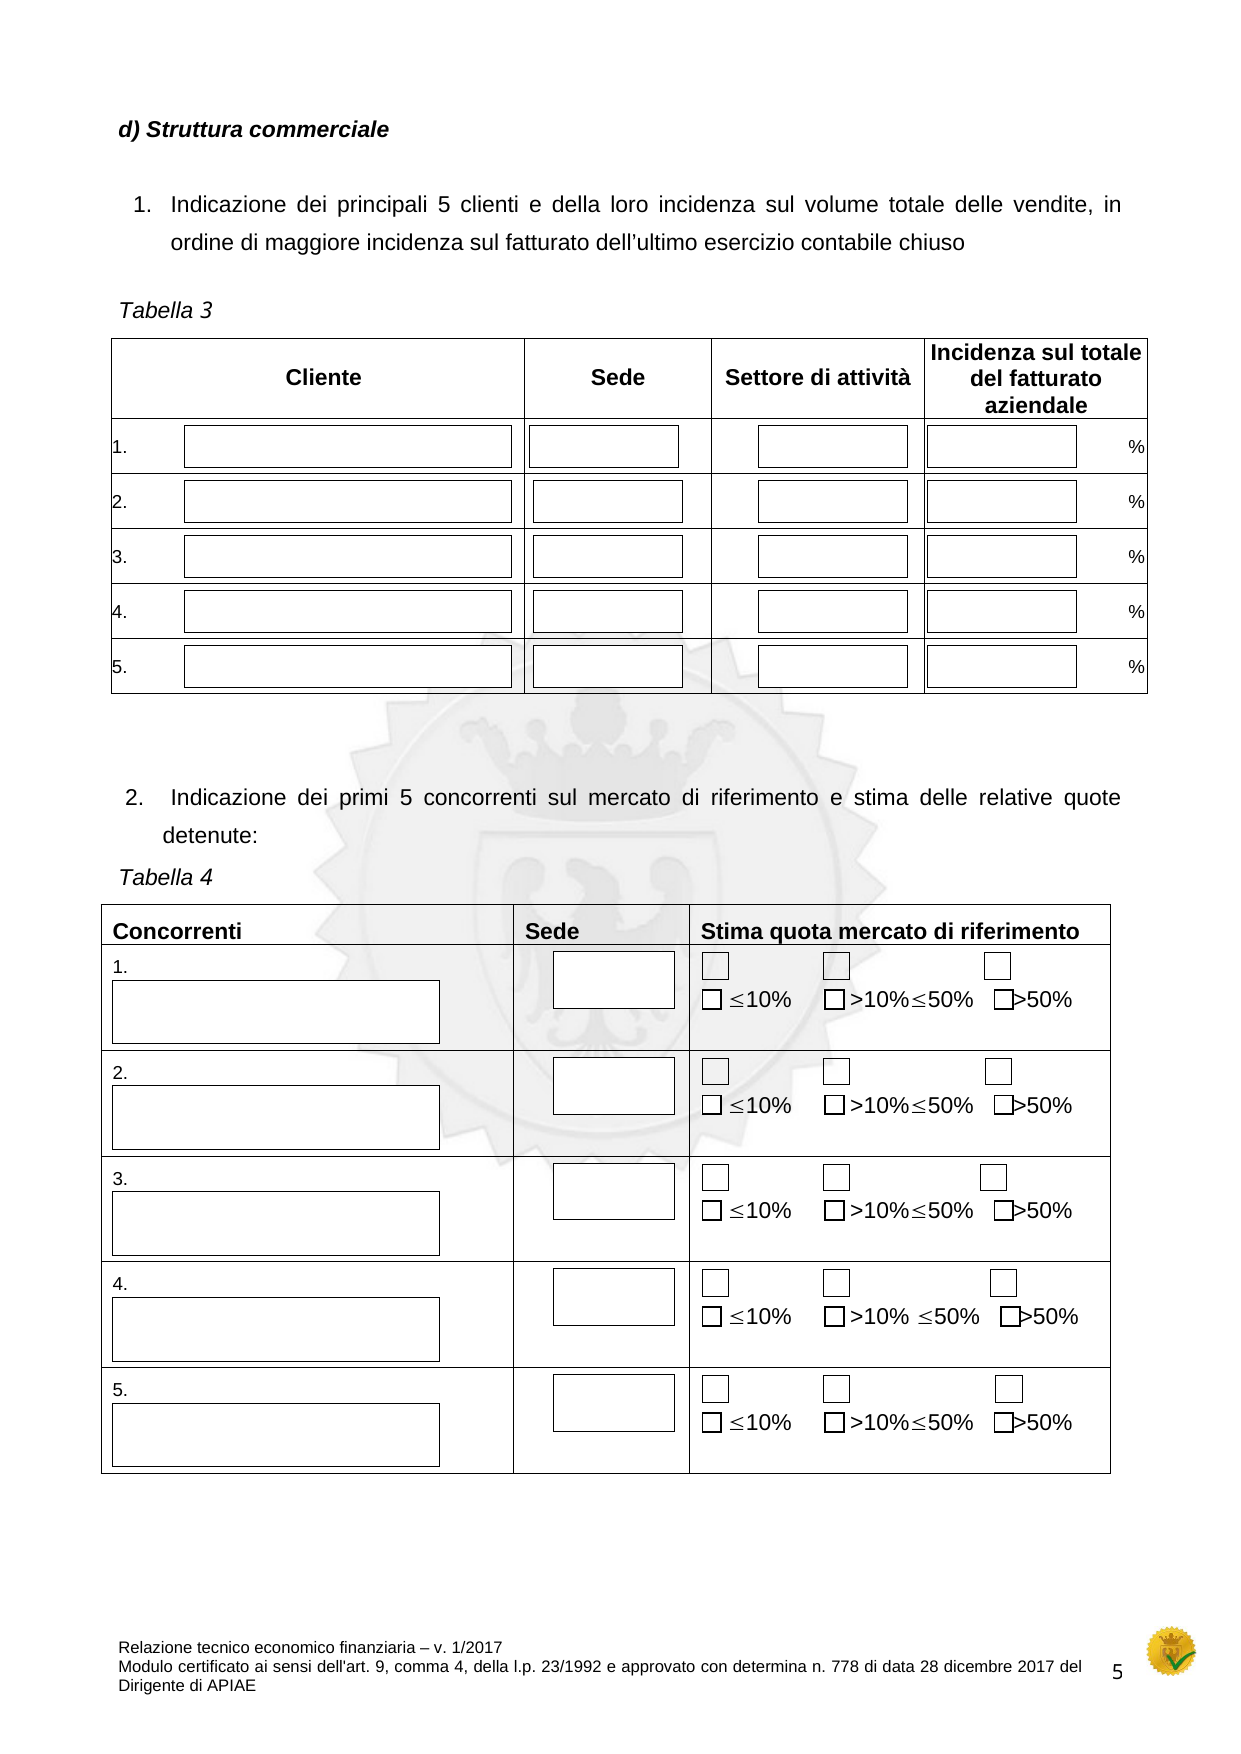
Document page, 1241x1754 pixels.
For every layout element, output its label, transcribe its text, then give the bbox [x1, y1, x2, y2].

table_cell % [925, 474, 1147, 528]
table_cell [514, 1051, 689, 1156]
table_cell 3. [112, 529, 524, 583]
table_cell 5. [112, 639, 524, 693]
table_cell [712, 584, 924, 638]
table_cell 4. [112, 584, 524, 638]
list Indicazione dei principali 5 clienti e della loro incidenza sul volume totale delle vendite, in ordine di maggiore incidenza sul fatturato dell’ultimo esercizio contabile chiuso [133, 180, 1122, 255]
table_cell [712, 639, 924, 693]
picture [118, 76, 1122, 105]
table_cell [712, 419, 924, 473]
picture [118, 325, 1122, 338]
table_cell 5. [102, 1368, 513, 1473]
table_cell [514, 1262, 689, 1367]
text Tabella 4 [118, 860, 1122, 892]
table_cell 10% >10%50% >50% [690, 1051, 1110, 1156]
table_cell [712, 474, 924, 528]
table_cell 4. [102, 1262, 513, 1367]
table_cell [514, 1157, 689, 1261]
table_header Stima quota mercato di riferimento [690, 905, 1110, 944]
table_cell 10% >10%50% >50% [690, 1157, 1110, 1261]
table_cell [514, 1368, 689, 1473]
table_header Cliente [112, 339, 524, 418]
table_cell % [925, 584, 1147, 638]
table_header Concorrenti [102, 905, 513, 944]
picture [118, 694, 1122, 860]
table_cell 2. [112, 474, 524, 528]
picture [1146, 1626, 1198, 1676]
table_cell 2. [102, 1051, 513, 1156]
table_cell [525, 419, 711, 473]
table_cell 1. [112, 419, 524, 473]
table_header Incidenza sul totale del fatturato aziendale [925, 339, 1147, 418]
text d) Struttura commerciale [118, 105, 1122, 143]
text Tabella 3 [118, 294, 1122, 325]
table_cell [525, 474, 711, 528]
table_cell 10% >10%50% >50% [690, 945, 1110, 1050]
table_cell [712, 529, 924, 583]
table_header Sede [525, 339, 711, 418]
list Indicazione dei primi 5 concorrenti sul mercato di riferimento e stima delle relative quote detenute: [125, 773, 1122, 848]
table_cell % [925, 529, 1147, 583]
table_cell [525, 529, 711, 583]
table_cell 10% >10% 50% >50% [690, 1262, 1110, 1367]
table_cell [525, 639, 711, 693]
picture [118, 892, 1122, 1695]
table_cell % [925, 419, 1147, 473]
table_cell 1. [102, 945, 513, 1050]
picture [118, 143, 1122, 294]
table_cell [525, 584, 711, 638]
table_cell % [925, 639, 1147, 693]
table_header Sede [514, 905, 689, 944]
table_cell 3. [102, 1157, 513, 1261]
table_cell 10% >10%50% >50% [690, 1368, 1110, 1473]
table_cell [514, 945, 689, 1050]
table_header Settore di attività [712, 339, 924, 418]
